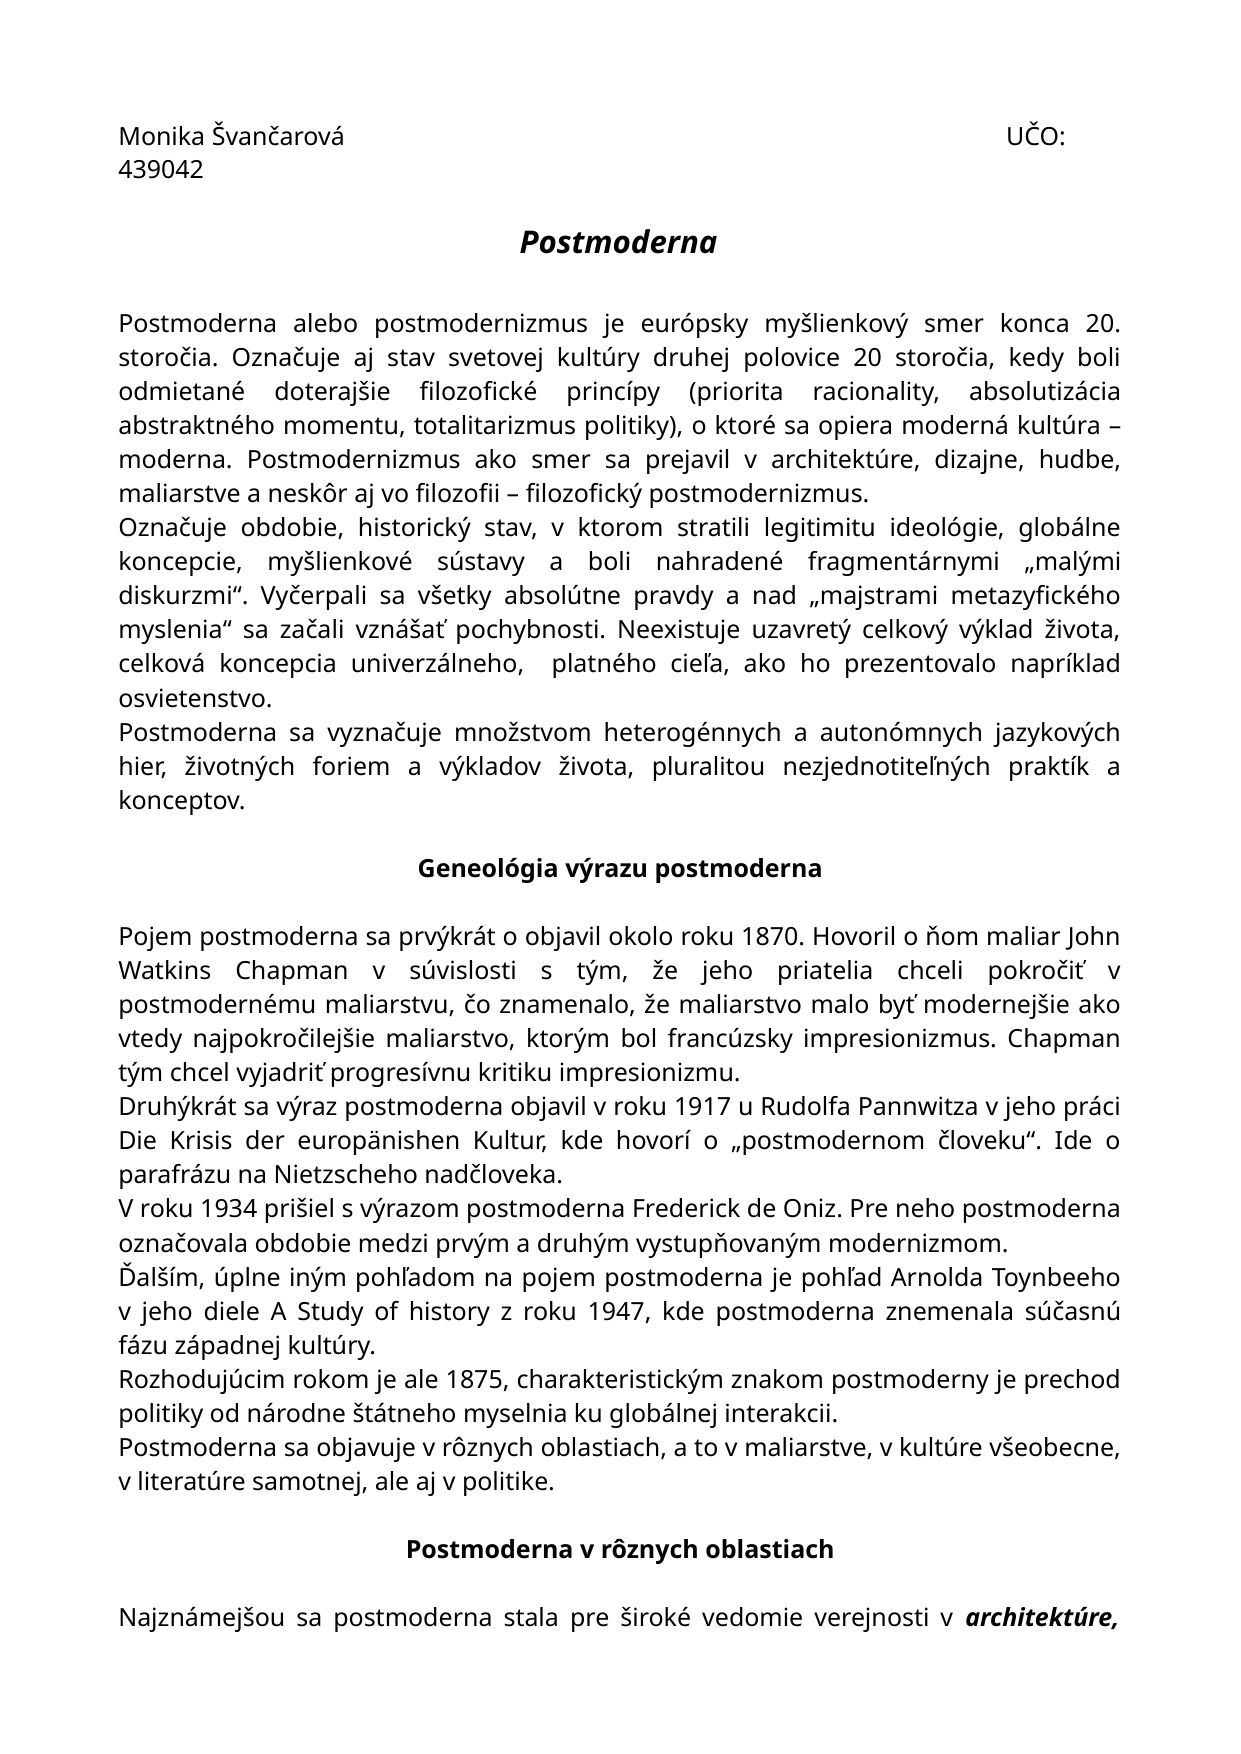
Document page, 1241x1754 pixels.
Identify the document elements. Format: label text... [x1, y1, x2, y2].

text V roku 1934 prišiel s výrazom postmoderna Frederick de Oniz. Pre neho postmoderna označovala obdobie medzi prvým a druhým vystupňovaným modernizmom. [118, 1191, 1122, 1259]
text Rozhodujúcim rokom je ale 1875, charakteristickým znakom postmoderny je prechod politiky od národne štátneho myselnia ku globálnej interakcii. [118, 1361, 1122, 1429]
text Pojem postmoderna sa prvýkrát o objavil okolo roku 1870. Hovoril o ňom maliar John Watkins Chapman v súvislosti s tým, že jeho priatelia chceli pokročiť v postmodernému maliarstvu, čo znamenalo, že maliarstvo malo byť modernejšie ako vtedy najpokročilejšie maliarstvo, ktorým bol francúzsky impresionizmus. Chapman tým chcel vyjadriť progresívnu kritiku impresionizmu. [118, 919, 1122, 1089]
text Postmoderna sa vyznačuje množstvom heterogénnych a autonómnych jazykových hier, životných foriem a výkladov života, pluralitou nezjednotiteľných praktík a konceptov. [118, 714, 1122, 816]
text Geneológia výrazu postmoderna [118, 851, 1122, 884]
text Označuje obdobie, historický stav, v ktorom stratili legitimitu ideológie, globálne koncepcie, myšlienkové sústavy a boli nahradené fragmentárnymi „malými diskurzmi“. Vyčerpali sa všetky absolútne pravdy a nad „majstrami metazyfického myslenia“ sa začali vznášať pochybnosti. Neexistuje uzavretý celkový výklad života, celková koncepcia univerzálneho, platného cieľa, ako ho prezentovalo napríklad osvietenstvo. [118, 510, 1122, 714]
text Monika Švančarová UČO: 439042 [118, 118, 1122, 186]
text Najznámejšou sa postmoderna stala pre široké vedomie verejnosti v architektúre, [118, 1600, 1122, 1634]
text Druhýkrát sa výraz postmoderna objavil v roku 1917 u Rudolfa Pannwitza v jeho práci Die Krisis der europänishen Kultur, kde hovorí o „postmodernom človeku“. Ide o parafrázu na Nietzscheho nadčloveka. [118, 1089, 1122, 1191]
text Postmoderna v rôznych oblastiach [118, 1532, 1122, 1566]
text Postmoderna sa objavuje v rôznych oblastiach, a to v maliarstve, v kultúre všeobecne, v literatúre samotnej, ale aj v politike. [118, 1429, 1122, 1498]
text Postmoderna [118, 220, 1122, 263]
text Postmoderna alebo postmodernizmus je európsky myšlienkový smer konca 20. storočia. Označuje aj stav svetovej kultúry druhej polovice 20 storočia, kedy boli odmietané doterajšie filozofické princípy (priorita racionality, absolutizácia abstraktného momentu, totalitarizmus politiky), o ktoré sa opiera moderná kultúra – moderna. Postmodernizmus ako smer sa prejavil v architektúre, dizajne, hudbe, maliarstve a neskôr aj vo filozofii – filozofický postmodernizmus. [118, 306, 1122, 510]
text Ďalším, úplne iným pohľadom na pojem postmoderna je pohľad Arnolda Toynbeeho v jeho diele A Study of history z roku 1947, kde postmoderna znemenala súčasnú fázu západnej kultúry. [118, 1259, 1122, 1361]
